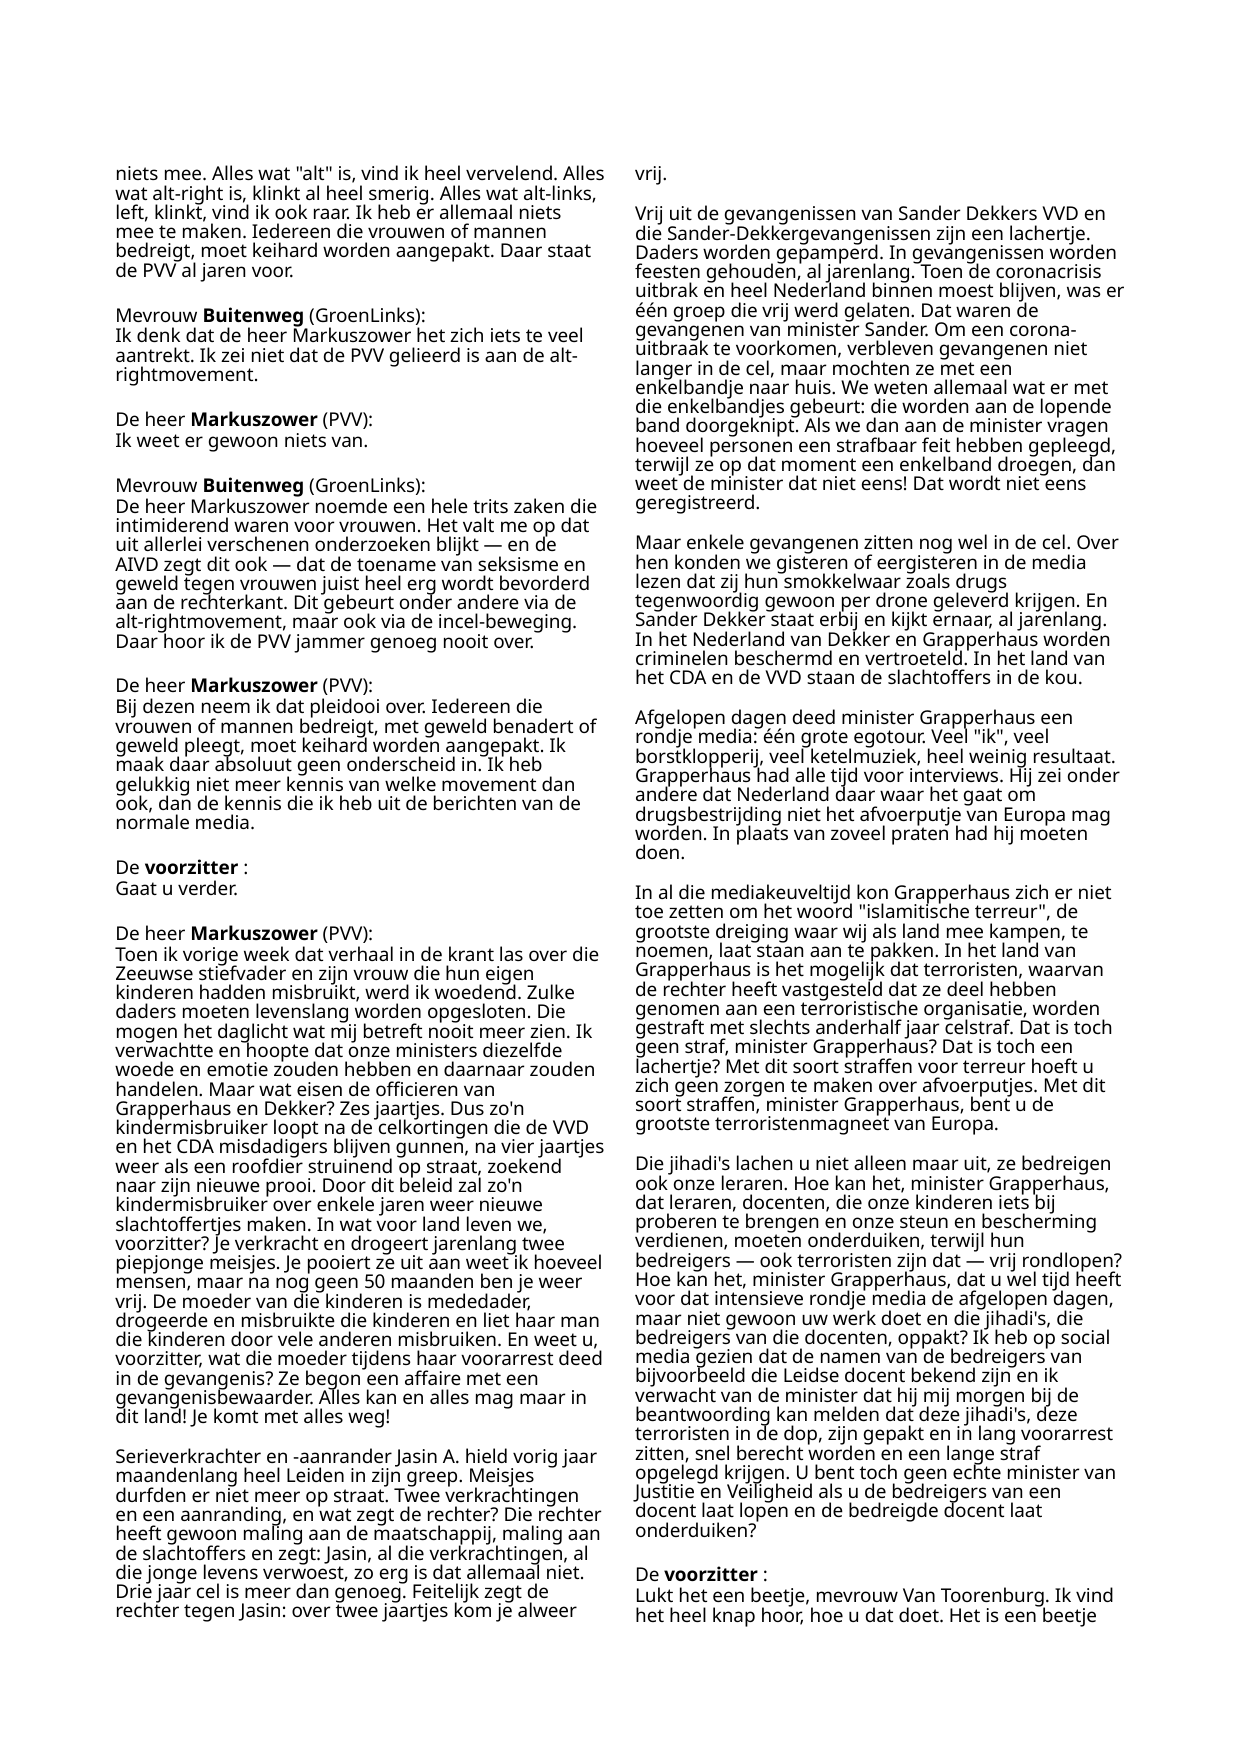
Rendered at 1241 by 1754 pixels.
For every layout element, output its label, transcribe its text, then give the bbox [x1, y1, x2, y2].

text Ik weet er gewoon niets van. [115, 432, 605, 451]
text Mevrouw Buitenweg (GroenLinks): [115, 472, 605, 498]
text Lukt het een beetje, mevrouw Van Toorenburg. Ik vind het heel knap hoor, hoe u dat doet. Het is een beetje [635, 1587, 1125, 1626]
text Vrij uit de gevangenissen van Sander Dekkers VVD en die Sander-Dekkergevangenissen zijn een lachertje. Daders worden gepamperd. In gevangenissen worden feesten gehouden, al jarenlang. Toen de coronacrisis uitbrak en heel Nederland binnen moest blijven, was er één groep die vrij werd gelaten. Dat waren de gevangenen van minister Sander. Om een corona-uitbraak te voorkomen, verbleven gevangenen niet langer in de cel, maar mochten ze met een enkelbandje naar huis. We weten allemaal wat er met die enkelbandjes gebeurt: die worden aan de lopende band doorgeknipt. Als we dan aan de minister vragen hoeveel personen een strafbaar feit hebben gepleegd, terwijl ze op dat moment een enkelband droegen, dan weet de minister dat niet eens! Dat wordt niet eens geregistreerd. [635, 205, 1125, 514]
text Afgelopen dagen deed minister Grapperhaus een rondje media: één grote egotour. Veel "ik", veel borstklopperij, veel ketelmuziek, heel weinig resultaat. Grapperhaus had alle tijd voor interviews. Hij zei onder andere dat Nederland daar waar het gaat om drugsbestrijding niet het afvoerputje van Europa mag worden. In plaats van zoveel praten had hij moeten doen. [635, 709, 1125, 863]
text De voorzitter : [635, 1562, 1125, 1587]
text De voorzitter : [115, 854, 605, 880]
text niets mee. Alles wat "alt" is, vind ik heel vervelend. Alles wat alt-right is, klinkt al heel smerig. Alles wat alt-links, left, klinkt, vind ik ook raar. Ik heb er allemaal niets mee te maken. Iedereen die vrouwen of mannen bedreigt, moet keihard worden aangepakt. Daar staat de PVV al jaren voor. [115, 165, 605, 281]
text Serieverkrachter en -aanrander Jasin A. hield vorig jaar maandenlang heel Leiden in zijn greep. Meisjes durfden er niet meer op straat. Twee verkrachtingen en een aanranding, en wat zegt de rechter? Die rechter heeft gewoon maling aan de maatschappij, maling aan de slachtoffers en zegt: Jasin, al die verkrachtingen, al die jonge levens verwoest, zo erg is dat allemaal niet. Drie jaar cel is meer dan genoeg. Feitelijk zegt de rechter tegen Jasin: over twee jaartjes kom je alweer [115, 1448, 605, 1622]
text Gaat u verder. [115, 880, 605, 899]
text De heer Markuszower (PVV): [115, 406, 605, 432]
text Die jihadi's lachen u niet alleen maar uit, ze bedreigen ook onze leraren. Hoe kan het, minister Grapperhaus, dat leraren, docenten, die onze kinderen iets bij proberen te brengen en onze steun en bescherming verdienen, moeten onderduiken, terwijl hun bedreigers — ook terroristen zijn dat — vrij rondlopen? Hoe kan het, minister Grapperhaus, dat u wel tijd heeft voor dat intensieve rondje media de afgelopen dagen, maar niet gewoon uw werk doet en die jihadi's, die bedreigers van die docenten, oppakt? Ik heb op social media gezien dat de namen van de bedreigers van bijvoorbeeld die Leidse docent bekend zijn en ik verwacht van de minister dat hij mij morgen bij de beantwoording kan melden dat deze jihadi's, deze terroristen in de dop, zijn gepakt en in lang voorarrest zitten, snel berecht worden en een lange straf opgelegd krijgen. U bent toch geen echte minister van Justitie en Veiligheid als u de bedreigers van een docent laat lopen en de bedreigde docent laat onderduiken? [635, 1155, 1125, 1541]
text De heer Markuszower noemde een hele trits zaken die intimiderend waren voor vrouwen. Het valt me op dat uit allerlei verschenen onderzoeken blijkt — en de AIVD zegt dit ook — dat de toename van seksisme en geweld tegen vrouwen juist heel erg wordt bevorderd aan de rechterkant. Dit gebeurt onder andere via de alt-rightmovement, maar ook via de incel-beweging. Daar hoor ik de PVV jammer genoeg nooit over. [115, 498, 605, 652]
text Mevrouw Buitenweg (GroenLinks): [115, 302, 605, 327]
text Toen ik vorige week dat verhaal in de krant las over die Zeeuwse stiefvader en zijn vrouw die hun eigen kinderen hadden misbruikt, werd ik woedend. Zulke daders moeten levenslang worden opgesloten. Die mogen het daglicht wat mij betreft nooit meer zien. Ik verwachtte en hoopte dat onze ministers diezelfde woede en emotie zouden hebben en daarnaar zouden handelen. Maar wat eisen de officieren van Grapperhaus en Dekker? Zes jaartjes. Dus zo'n kindermisbruiker loopt na de celkortingen die de VVD en het CDA misdadigers blijven gunnen, na vier jaartjes weer als een roofdier struinend op straat, zoekend naar zijn nieuwe prooi. Door dit beleid zal zo'n kindermisbruiker over enkele jaren weer nieuwe slachtoffertjes maken. In wat voor land leven we, voorzitter? Je verkracht en drogeert jarenlang twee piepjonge meisjes. Je pooiert ze uit aan weet ik hoeveel mensen, maar na nog geen 50 maanden ben je weer vrij. De moeder van die kinderen is mededader, drogeerde en misbruikte die kinderen en liet haar man die kinderen door vele anderen misbruiken. En weet u, voorzitter, wat die moeder tijdens haar voorarrest deed in de gevangenis? Ze begon een affaire met een gevangenisbewaarder. Alles kan en alles mag maar in dit land! Je komt met alles weg! [115, 946, 605, 1427]
text De heer Markuszower (PVV): [115, 673, 605, 698]
text Bij dezen neem ik dat pleidooi over. Iedereen die vrouwen of mannen bedreigt, met geweld benadert of geweld pleegt, moet keihard worden aangepakt. Ik maak daar absoluut geen onderscheid in. Ik heb gelukkig niet meer kennis van welke movement dan ook, dan de kennis die ik heb uit de berichten van de normale media. [115, 698, 605, 833]
text Maar enkele gevangenen zitten nog wel in de cel. Over hen konden we gisteren of eergisteren in de media lezen dat zij hun smokkelwaar zoals drugs tegenwoordig gewoon per drone geleverd krijgen. En Sander Dekker staat erbij en kijkt ernaar, al jarenlang. In het Nederland van Dekker en Grapperhaus worden criminelen beschermd en vertroeteld. In het land van het CDA en de VVD staan de slachtoffers in de kou. [635, 534, 1125, 688]
text In al die mediakeuveltijd kon Grapperhaus zich er niet toe zetten om het woord "islamitische terreur", de grootste dreiging waar wij als land mee kampen, te noemen, laat staan aan te pakken. In het land van Grapperhaus is het mogelijk dat terroristen, waarvan de rechter heeft vastgesteld dat ze deel hebben genomen aan een terroristische organisatie, worden gestraft met slechts anderhalf jaar celstraf. Dat is toch geen straf, minister Grapperhaus? Dat is toch een lachertje? Met dit soort straffen voor terreur hoeft u zich geen zorgen te maken over afvoerputjes. Met dit soort straffen, minister Grapperhaus, bent u de grootste terroristenmagneet van Europa. [635, 884, 1125, 1135]
text Ik denk dat de heer Markuszower het zich iets te veel aantrekt. Ik zei niet dat de PVV gelieerd is aan de alt-rightmovement. [115, 327, 605, 385]
text De heer Markuszower (PVV): [115, 920, 605, 946]
text vrij. [635, 165, 1125, 184]
